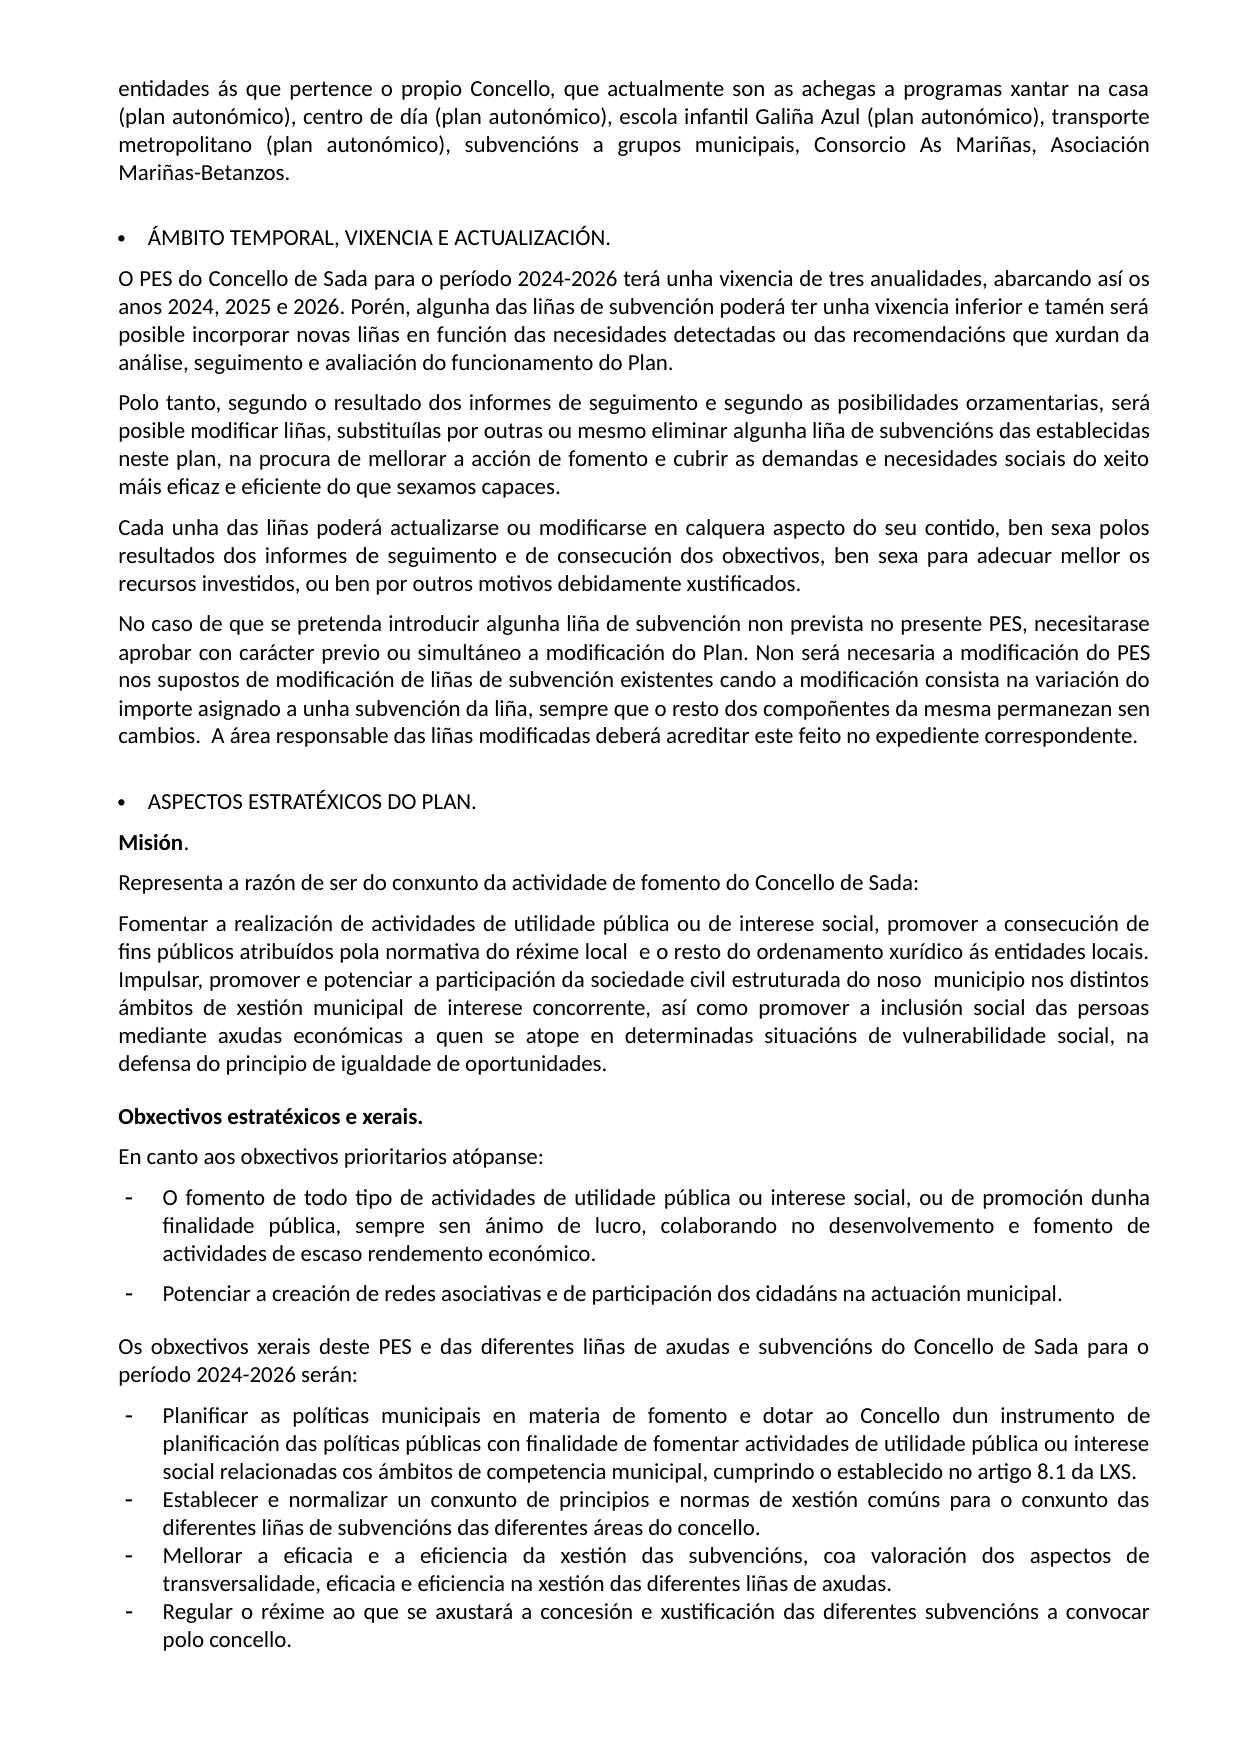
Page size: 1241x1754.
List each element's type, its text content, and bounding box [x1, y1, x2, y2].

text Representa a razón de ser do conxunto da actividade de fomento do Concello de Sada: [118, 868, 1152, 896]
text No caso de que se pretenda introducir algunha liña de subvención non prevista no presente PES, necesitarase aprobar con carácter previo ou simultáneo a modificación do Plan. Non será necesaria a modificación do PES nos supostos de modificación de liñas de subvención existentes cando a modificación consista na variación do importe asignado a unha subvención da liña, sempre que o resto dos compoñentes da mesma permanezan sen cambios. A área responsable das liñas modificadas deberá acreditar este feito no expediente correspondente. [118, 609, 1152, 750]
list Mellorar a eficacia e a eficiencia da xestión das subvencións, coa valoración dos aspectos de transversalidade, eficacia e eficiencia na xestión das diferentes liñas de axudas. [125, 1541, 1152, 1597]
text entidades ás que pertence o propio Concello, que actualmente son as achegas a programas xantar na casa (plan autonómico), centro de día (plan autonómico), escola infantil Galiña Azul (plan autonómico), transporte metropolitano (plan autonómico), subvencións a grupos municipais, Consorcio As Mariñas, Asociación Mariñas-Betanzos. [118, 74, 1152, 186]
list ASPECTOS ESTRATÉXICOS DO PLAN. [118, 787, 1152, 815]
list Planificar as políticas municipais en materia de fomento e dotar ao Concello dun instrumento de planificación das políticas públicas con finalidade de fomentar actividades de utilidade pública ou interese social relacionadas cos ámbitos de competencia municipal, cumprindo o establecido no artigo 8.1 da LXS. [125, 1401, 1152, 1485]
text Misión. [118, 828, 1152, 856]
list Potenciar a creación de redes asociativas e de participación dos cidadáns na actuación municipal. [125, 1279, 1152, 1307]
list Establecer e normalizar un conxunto de principios e normas de xestión comúns para o conxunto das diferentes liñas de subvencións das diferentes áreas do concello. [125, 1485, 1152, 1541]
list ÁMBITO TEMPORAL, VIXENCIA E ACTUALIZACIÓN. [118, 223, 1152, 251]
text O PES do Concello de Sada para o período 2024-2026 terá unha vixencia de tres anualidades, abarcando así os anos 2024, 2025 e 2026. Porén, algunha das liñas de subvención poderá ter unha vixencia inferior e tamén será posible incorporar novas liñas en función das necesidades detectadas ou das recomendacións que xurdan da análise, seguimento e avaliación do funcionamento do Plan. [118, 264, 1152, 376]
list O fomento de todo tipo de actividades de utilidade pública ou interese social, ou de promoción dunha finalidade pública, sempre sen ánimo de lucro, colaborando no desenvolvemento e fomento de actividades de escaso rendemento económico. [125, 1183, 1152, 1267]
text Polo tanto, segundo o resultado dos informes de seguimento e segundo as posibilidades orzamentarias, será posible modificar liñas, substituílas por outras ou mesmo eliminar algunha liña de subvencións das establecidas neste plan, na procura de mellorar a acción de fomento e cubrir as demandas e necesidades sociais do xeito máis eficaz e eficiente do que sexamos capaces. [118, 388, 1152, 501]
text Cada unha das liñas poderá actualizarse ou modificarse en calquera aspecto do seu contido, ben sexa polos resultados dos informes de seguimento e de consecución dos obxectivos, ben sexa para adecuar mellor os recursos investidos, ou ben por outros motivos debidamente xustificados. [118, 513, 1152, 597]
text En canto aos obxectivos prioritarios atópanse: [118, 1142, 1152, 1170]
text Obxectivos estratéxicos e xerais. [118, 1102, 1152, 1130]
text Fomentar a realización de actividades de utilidade pública ou de interese social, promover a consecución de fins públicos atribuídos pola normativa do réxime local e o resto do ordenamento xurídico ás entidades locais. Impulsar, promover e potenciar a participación da sociedade civil estruturada do noso municipio nos distintos ámbitos de xestión municipal de interese concorrente, así como promover a inclusión social das persoas mediante axudas económicas a quen se atope en determinadas situacións de vulnerabilidade social, na defensa do principio de igualdade de oportunidades. [118, 909, 1152, 1077]
text Os obxectivos xerais deste PES e das diferentes liñas de axudas e subvencións do Concello de Sada para o período 2024-2026 serán: [118, 1332, 1152, 1388]
list Regular o réxime ao que se axustará a concesión e xustificación das diferentes subvencións a convocar polo concello. [125, 1597, 1152, 1653]
